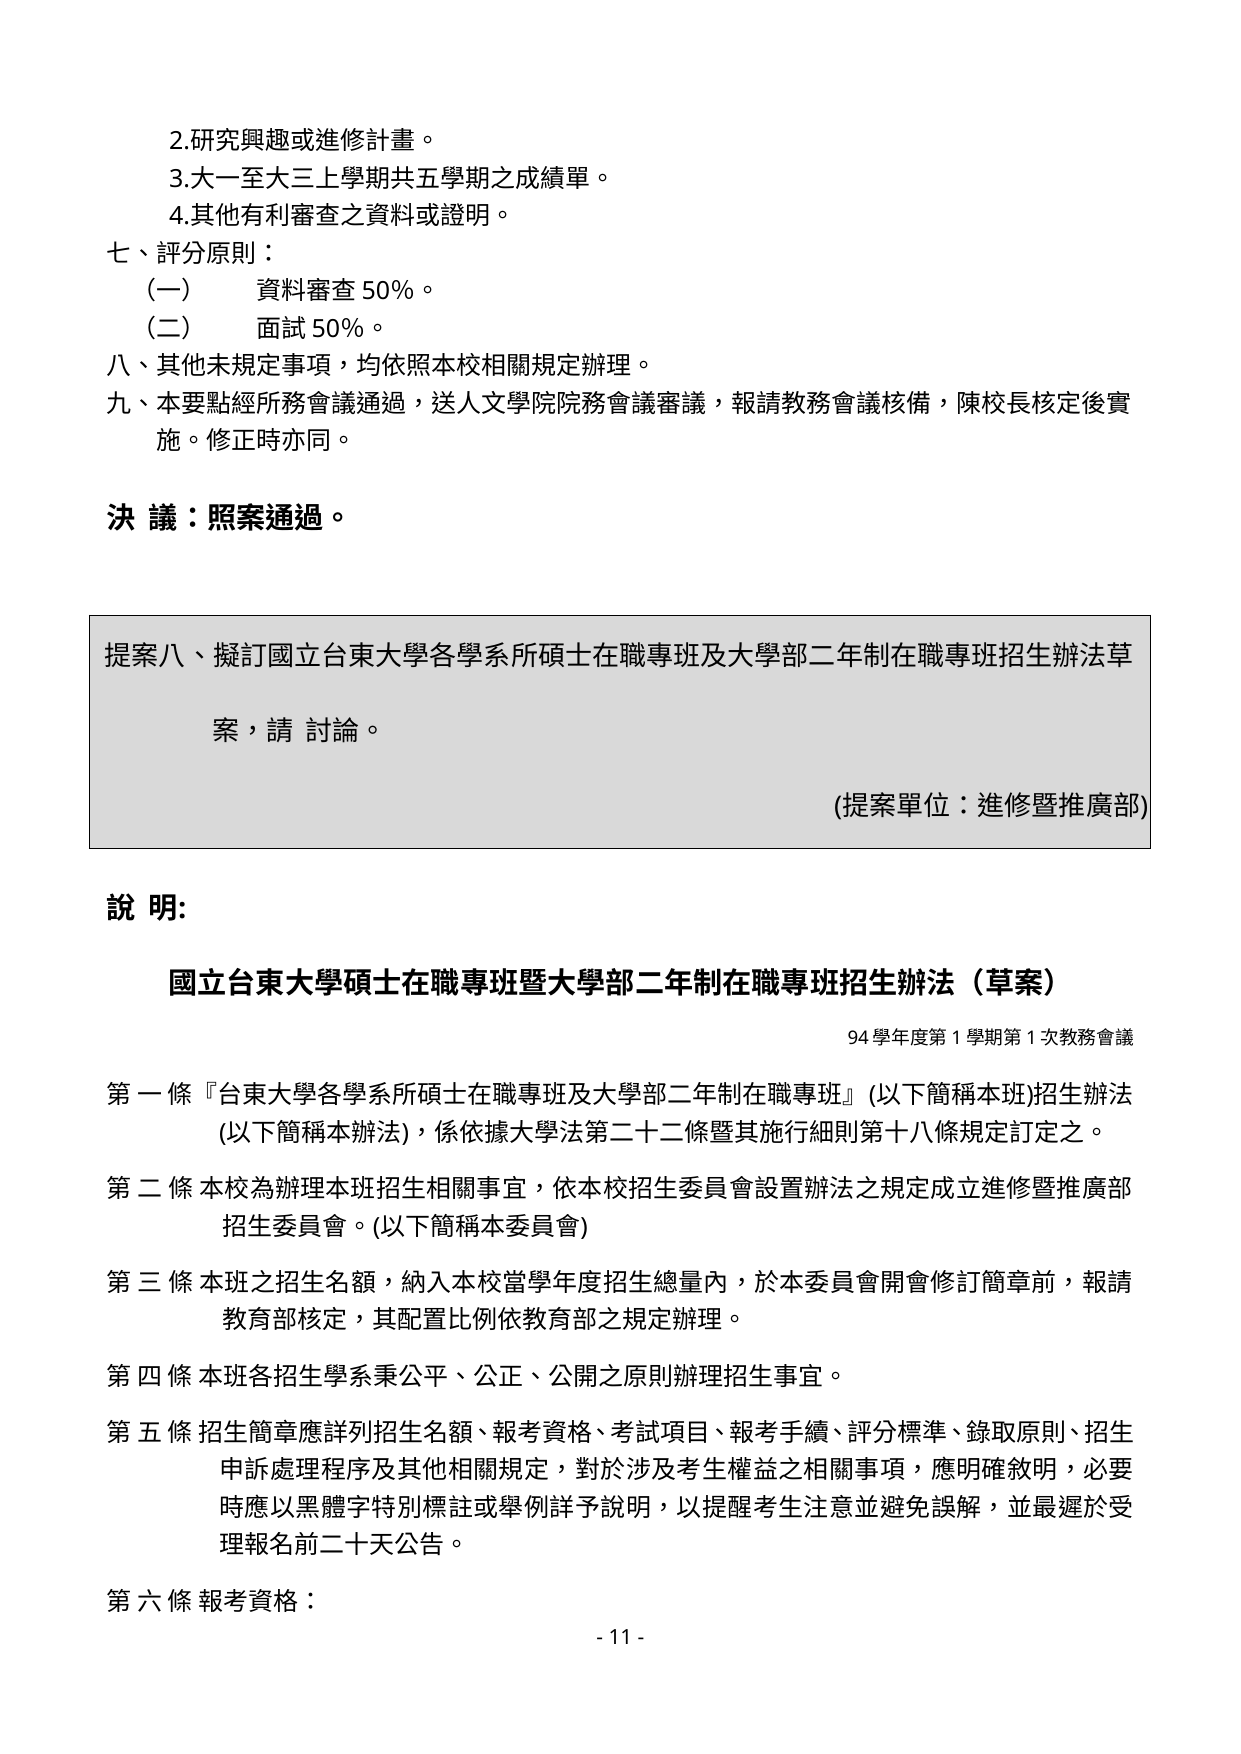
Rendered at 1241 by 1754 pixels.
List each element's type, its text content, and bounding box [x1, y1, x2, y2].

text 第 一 條『台東大學各學系所碩士在職專班及大學部二年制在職專班』(以下簡稱本班)招生辦法(以下簡稱本辦法)，係依據大學法第二十二條暨其施行細則第十八條規定訂定之。 [106, 1074, 1134, 1149]
text 4.其他有利審查之資料或證明。 [169, 195, 1134, 233]
table_header 提案八、擬訂國立台東大學各學系所碩士在職專班及大學部二年制在職專班招生辦法草案，請 討論。 (提案單位：進修暨推廣部) [90, 616, 1150, 848]
text 3.大一至大三上學期共五學期之成績單。 [169, 158, 1134, 195]
text 第 三 條 本班之招生名額，納入本校當學年度招生總量內，於本委員會開會修訂簡章前，報請教育部核定，其配置比例依教育部之規定辦理。 [106, 1262, 1134, 1337]
text 決 議：照案通過。 [106, 495, 1165, 537]
text 第 四 條 本班各招生學系秉公平、公正、公開之原則辦理招生事宜。 [106, 1355, 1134, 1393]
text 94學年度第1學期第1次教務會議 [106, 1018, 1134, 1055]
text 第 六 條 報考資格： [106, 1580, 1134, 1618]
text 國立台東大學碩士在職專班暨大學部二年制在職專班招生辦法（草案） [106, 943, 1134, 1018]
list 面試50％。 [131, 308, 1134, 345]
text 七、評分原則： [106, 233, 1134, 270]
text 2.研究興趣或進修計畫。 [169, 120, 1134, 158]
text 八、其他未規定事項，均依照本校相關規定辦理。 [106, 345, 1134, 383]
list 資料審查50％。 [131, 270, 1134, 308]
text 九、本要點經所務會議通過，送人文學院院務會議審議，報請教務會議核備，陳校長核定後實施。修正時亦同。 [106, 383, 1134, 458]
text 第 二 條 本校為辦理本班招生相關事宜，依本校招生委員會設置辦法之規定成立進修暨推廣部招生委員會。(以下簡稱本委員會) [106, 1168, 1134, 1243]
text 說 明: [106, 868, 1134, 943]
text 第 五 條 招生簡章應詳列招生名額、報考資格、考試項目、報考手續、評分標準、錄取原則、招生申訴處理程序及其他相關規定，對於涉及考生權益之相關事項，應明確敘明，必要時應以黑體字特別標註或舉例詳予說明，以提醒考生注意並避免誤解，並最遲於受理報名前二十天公告。 [106, 1412, 1134, 1562]
